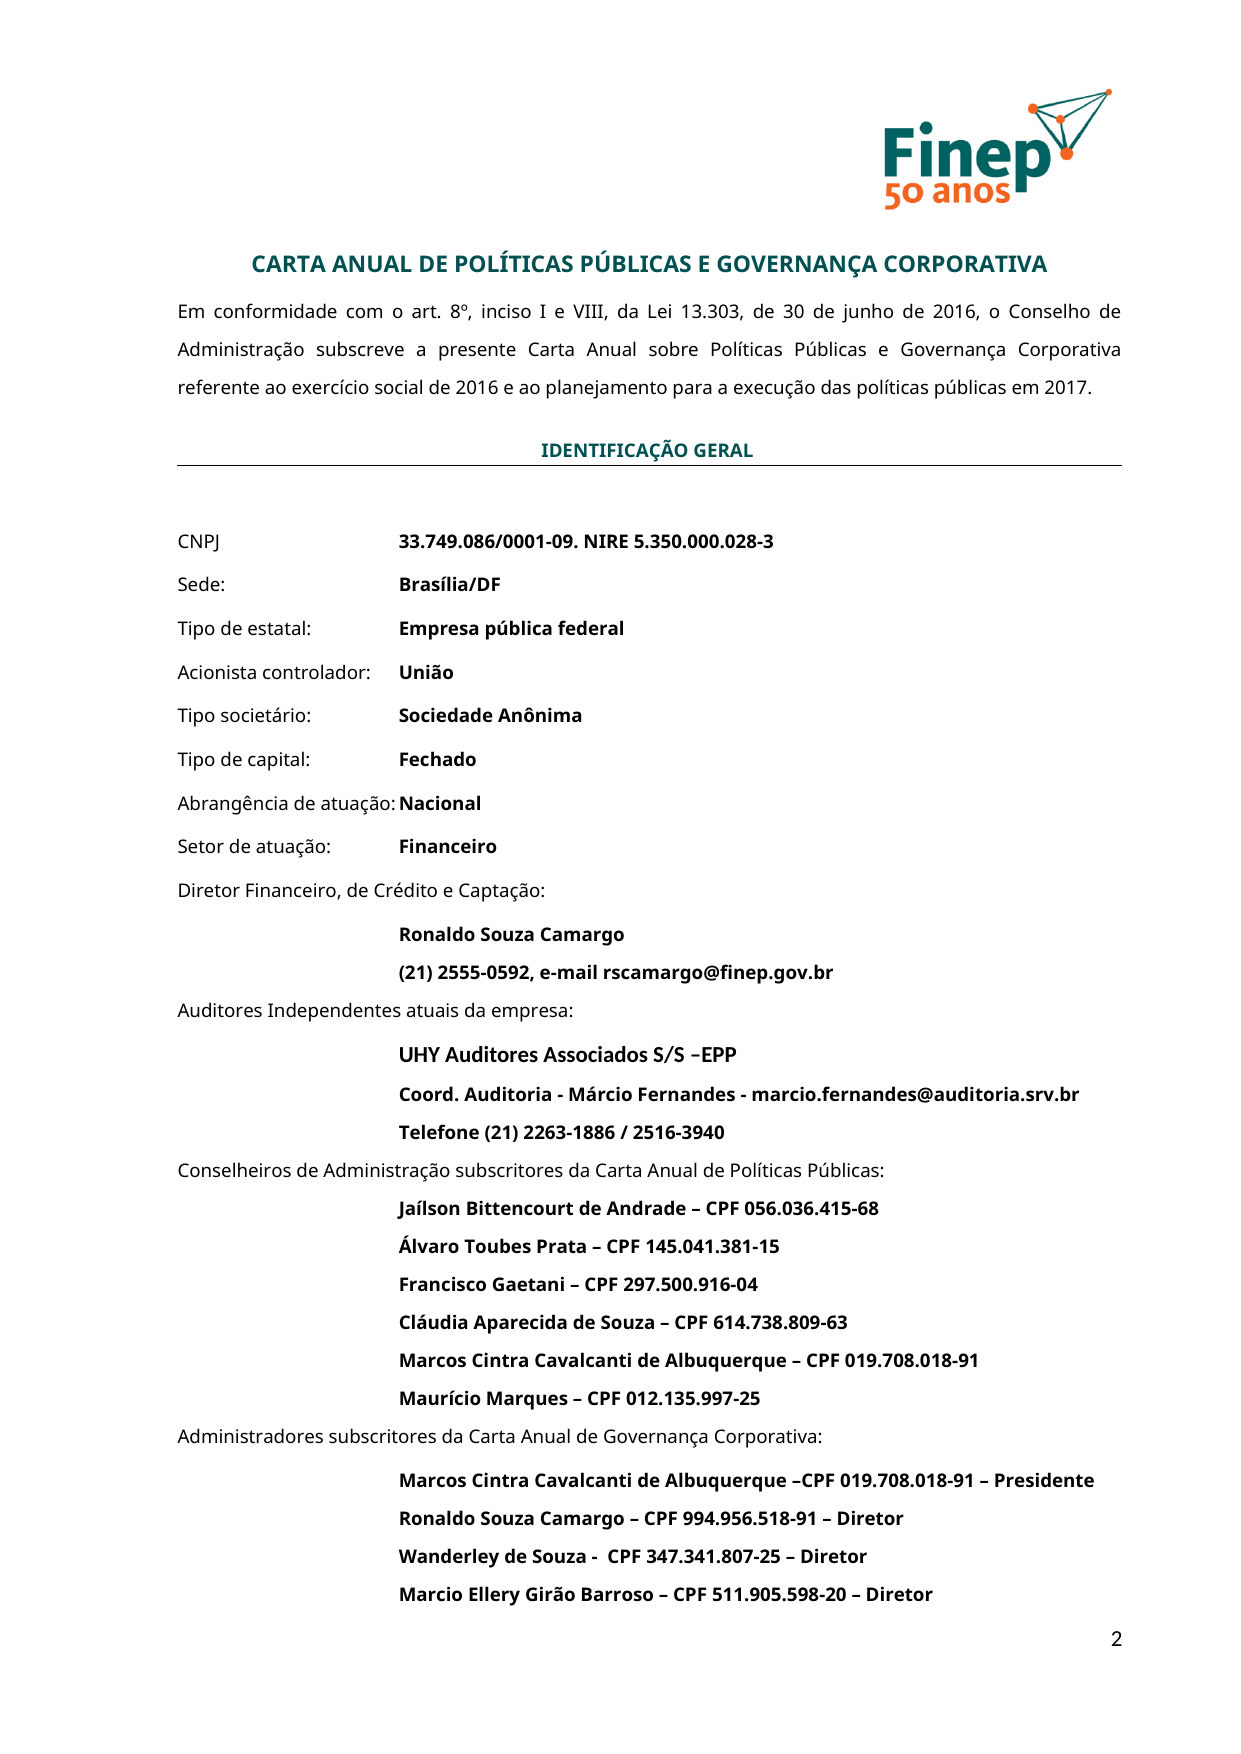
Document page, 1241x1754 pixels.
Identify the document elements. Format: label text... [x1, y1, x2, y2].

text Maurício Marques – CPF 012.135.997-25 [325, 1385, 1122, 1411]
text Telefone (21) 2263-1886 / 2516-3940 [325, 1119, 1122, 1145]
text CNPJ 33.749.086/0001-09. NIRE 5.350.000.028-3 [177, 528, 1122, 554]
text Wanderley de Souza - CPF 347.341.807-25 – Diretor [325, 1543, 1122, 1568]
text Coord. Auditoria - Márcio Fernandes - marcio.fernandes@auditoria.srv.br [398, 1081, 1122, 1107]
text Administradores subscritores da Carta Anual de Governança Corporativa: [177, 1423, 1122, 1449]
text Auditores Independentes atuais da empresa: [177, 997, 1122, 1022]
text Diretor Financeiro, de Crédito e Captação: [177, 877, 1122, 903]
text UHY Auditores Associados S/S –EPP [325, 1041, 1122, 1069]
text Conselheiros de Administração subscritores da Carta Anual de Políticas Públicas: [177, 1157, 1122, 1183]
text IDENTIFICAÇÃO GERAL [177, 438, 1122, 465]
text Em conformidade com o art. 8º, inciso I e VIII, da Lei 13.303, de 30 de junho de 2016, o Conselho de Administração subscreve a presente Carta Anual sobre Políticas Públicas e Governança Corporativa referente ao exercício social de 2016 e ao planejamento para a execução das políticas públicas em 2017. [177, 298, 1122, 400]
text Francisco Gaetani – CPF 297.500.916-04 [325, 1271, 1122, 1297]
text Sede: Brasília/DF [177, 572, 1122, 597]
text Jaílson Bittencourt de Andrade – CPF 056.036.415-68 [325, 1195, 1122, 1221]
text Cláudia Aparecida de Souza – CPF 614.738.809-63 [325, 1309, 1122, 1335]
text Acionista controlador: União [177, 659, 1122, 684]
text CARTA ANUAL DE POLÍTICAS PÚBLICAS E GOVERNANÇA CORPORATIVA [177, 248, 1122, 279]
text Tipo de capital: Fechado [177, 746, 1122, 772]
text Tipo societário: Sociedade Anônima [177, 703, 1122, 728]
text Marcos Cintra Cavalcanti de Albuquerque – CPF 019.708.018-91 [325, 1347, 1122, 1373]
text Ronaldo Souza Camargo – CPF 994.956.518-91 – Diretor [325, 1505, 1122, 1531]
text Ronaldo Souza Camargo [325, 921, 1122, 946]
text Tipo de estatal: Empresa pública federal [177, 615, 1122, 641]
text Abrangência de atuação: Nacional [177, 790, 1122, 816]
text Álvaro Toubes Prata – CPF 145.041.381-15 [325, 1233, 1122, 1259]
text Marcio Ellery Girão Barroso – CPF 511.905.598-20 – Diretor [325, 1581, 1122, 1607]
text (21) 2555-0592, e-mail rscamargo@finep.gov.br [325, 959, 1122, 984]
text Marcos Cintra Cavalcanti de Albuquerque –CPF 019.708.018-91 – Presidente [398, 1467, 1122, 1492]
text Setor de atuação: Financeiro [177, 834, 1122, 859]
